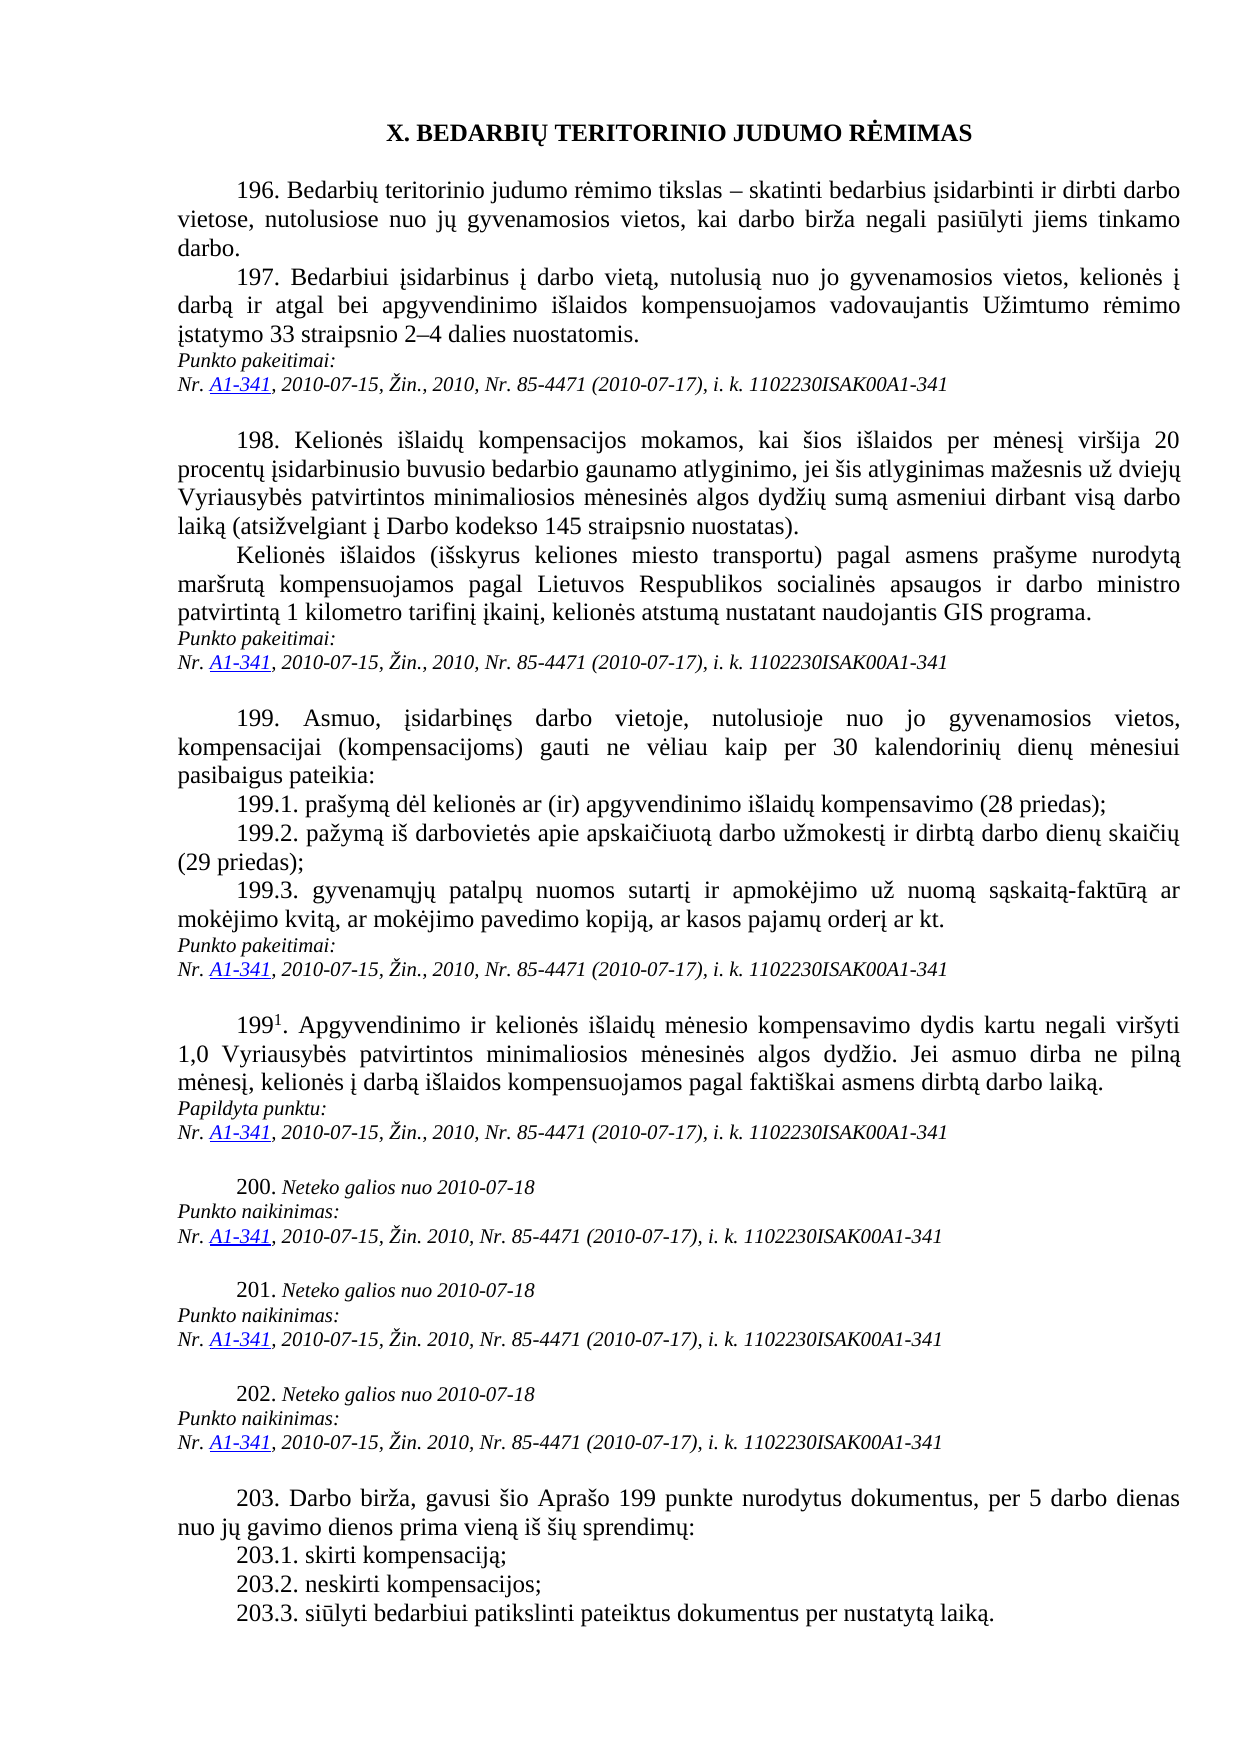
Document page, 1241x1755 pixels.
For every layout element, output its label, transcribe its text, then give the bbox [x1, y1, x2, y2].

text 197. Bedarbiui įsidarbinus į darbo vietą, nutolusią nuo jo gyvenamosios vietos, kelionės į darbą ir atgal bei apgyvendinimo išlaidos kompensuojamos vadovaujantis Užimtumo rėmimo įstatymo 33 straipsnio 2–4 dalies nuostatomis. [177, 262, 1181, 348]
text Nr. A1-341, 2010-07-15, Žin. 2010, Nr. 85-4471 (2010-07-17), i. k. 1102230ISAK00A1-341 [177, 1430, 1181, 1454]
text Kelionės išlaidos (išskyrus keliones miesto transportu) pagal asmens prašyme nurodytą maršrutą kompensuojamos pagal Lietuvos Respublikos socialinės apsaugos ir darbo ministro patvirtintą 1 kilometro tarifinį įkainį, kelionės atstumą nustatant naudojantis GIS programa. [177, 540, 1181, 626]
text 1991. Apgyvendinimo ir kelionės išlaidų mėnesio kompensavimo dydis kartu negali viršyti 1,0 Vyriausybės patvirtintos minimaliosios mėnesinės algos dydžio. Jei asmuo dirba ne pilną mėnesį, kelionės į darbą išlaidos kompensuojamos pagal faktiškai asmens dirbtą darbo laiką. [177, 1010, 1181, 1096]
text Punkto pakeitimai: [177, 348, 1181, 372]
text 203. Darbo birža, gavusi šio Aprašo 199 punkte nurodytus dokumentus, per 5 darbo dienas nuo jų gavimo dienos prima vieną iš šių sprendimų: [177, 1483, 1181, 1540]
text 203.1. skirti kompensaciją; [177, 1540, 1181, 1569]
text Nr. A1-341, 2010-07-15, Žin., 2010, Nr. 85-4471 (2010-07-17), i. k. 1102230ISAK00A1-341 [177, 1120, 1181, 1144]
text 199. Asmuo, įsidarbinęs darbo vietoje, nutolusioje nuo jo gyvenamosios vietos, kompensacijai (kompensacijoms) gauti ne vėliau kaip per 30 kalendorinių dienų mėnesiui pasibaigus pateikia: [177, 703, 1181, 789]
text Papildyta punktu: [177, 1096, 1181, 1120]
text 199.3. gyvenamųjų patalpų nuomos sutartį ir apmokėjimo už nuomą sąskaitą-faktūrą ar mokėjimo kvitą, ar mokėjimo pavedimo kopiją, ar kasos pajamų orderį ar kt. [177, 876, 1181, 933]
text 198. Kelionės išlaidų kompensacijos mokamos, kai šios išlaidos per mėnesį viršija 20 procentų įsidarbinusio buvusio bedarbio gaunamo atlyginimo, jei šis atlyginimas mažesnis už dviejų Vyriausybės patvirtintos minimaliosios mėnesinės algos dydžių sumą asmeniui dirbant visą darbo laiką (atsižvelgiant į Darbo kodekso 145 straipsnio nuostatas). [177, 425, 1181, 540]
text Punkto naikinimas: [177, 1303, 1181, 1327]
text 203.3. siūlyti bedarbiui patikslinti pateiktus dokumentus per nustatytą laiką. [177, 1598, 1181, 1627]
text 196. Bedarbių teritorinio judumo rėmimo tikslas – skatinti bedarbius įsidarbinti ir dirbti darbo vietose, nutolusiose nuo jų gyvenamosios vietos, kai darbo birža negali pasiūlyti jiems tinkamo darbo. [177, 176, 1181, 262]
text Nr. A1-341, 2010-07-15, Žin., 2010, Nr. 85-4471 (2010-07-17), i. k. 1102230ISAK00A1-341 [177, 957, 1181, 981]
text Nr. A1-341, 2010-07-15, Žin. 2010, Nr. 85-4471 (2010-07-17), i. k. 1102230ISAK00A1-341 [177, 1327, 1181, 1351]
text Punkto naikinimas: [177, 1199, 1181, 1223]
text 202. Neteko galios nuo 2010-07-18 [177, 1379, 1181, 1406]
text 199.1. prašymą dėl kelionės ar (ir) apgyvendinimo išlaidų kompensavimo (28 priedas); [177, 789, 1181, 818]
text Nr. A1-341, 2010-07-15, Žin., 2010, Nr. 85-4471 (2010-07-17), i. k. 1102230ISAK00A1-341 [177, 372, 1181, 396]
text Nr. A1-341, 2010-07-15, Žin., 2010, Nr. 85-4471 (2010-07-17), i. k. 1102230ISAK00A1-341 [177, 650, 1181, 674]
text X. BEDARBIŲ TERITORINIO JudUMO RĖMIMas [177, 118, 1181, 147]
text Nr. A1-341, 2010-07-15, Žin. 2010, Nr. 85-4471 (2010-07-17), i. k. 1102230ISAK00A1-341 [177, 1223, 1181, 1248]
text Punkto naikinimas: [177, 1406, 1181, 1430]
text Punkto pakeitimai: [177, 626, 1181, 650]
text Punkto pakeitimai: [177, 933, 1181, 957]
text 203.2. neskirti kompensacijos; [177, 1569, 1181, 1598]
text 200. Neteko galios nuo 2010-07-18 [177, 1173, 1181, 1199]
text 201. Neteko galios nuo 2010-07-18 [177, 1276, 1181, 1303]
text 199.2. pažymą iš darbovietės apie apskaičiuotą darbo užmokestį ir dirbtą darbo dienų skaičių (29 priedas); [177, 818, 1181, 876]
